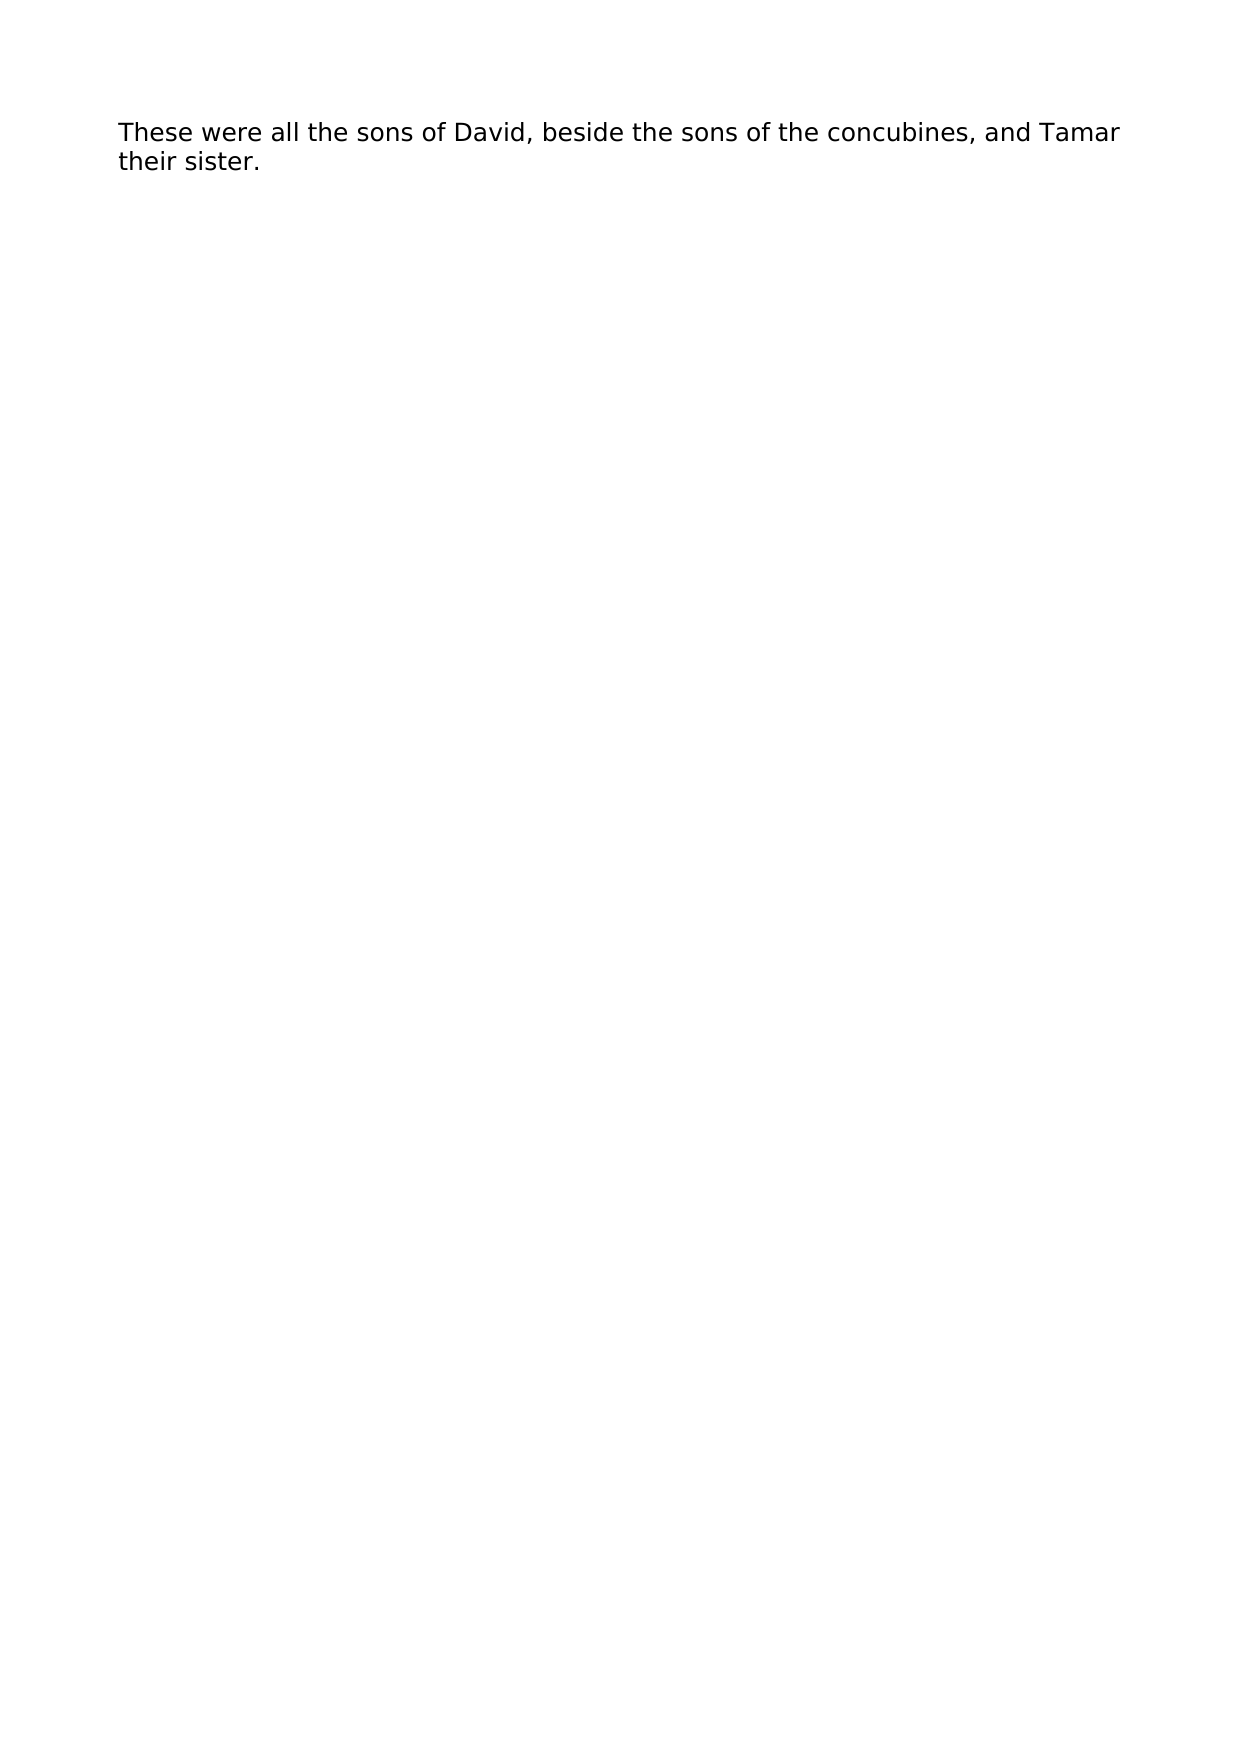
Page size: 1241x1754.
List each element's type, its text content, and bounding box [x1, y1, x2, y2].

text These were all the sons of David, beside the sons of the concubines, and Tamar their sister. [118, 118, 1122, 176]
